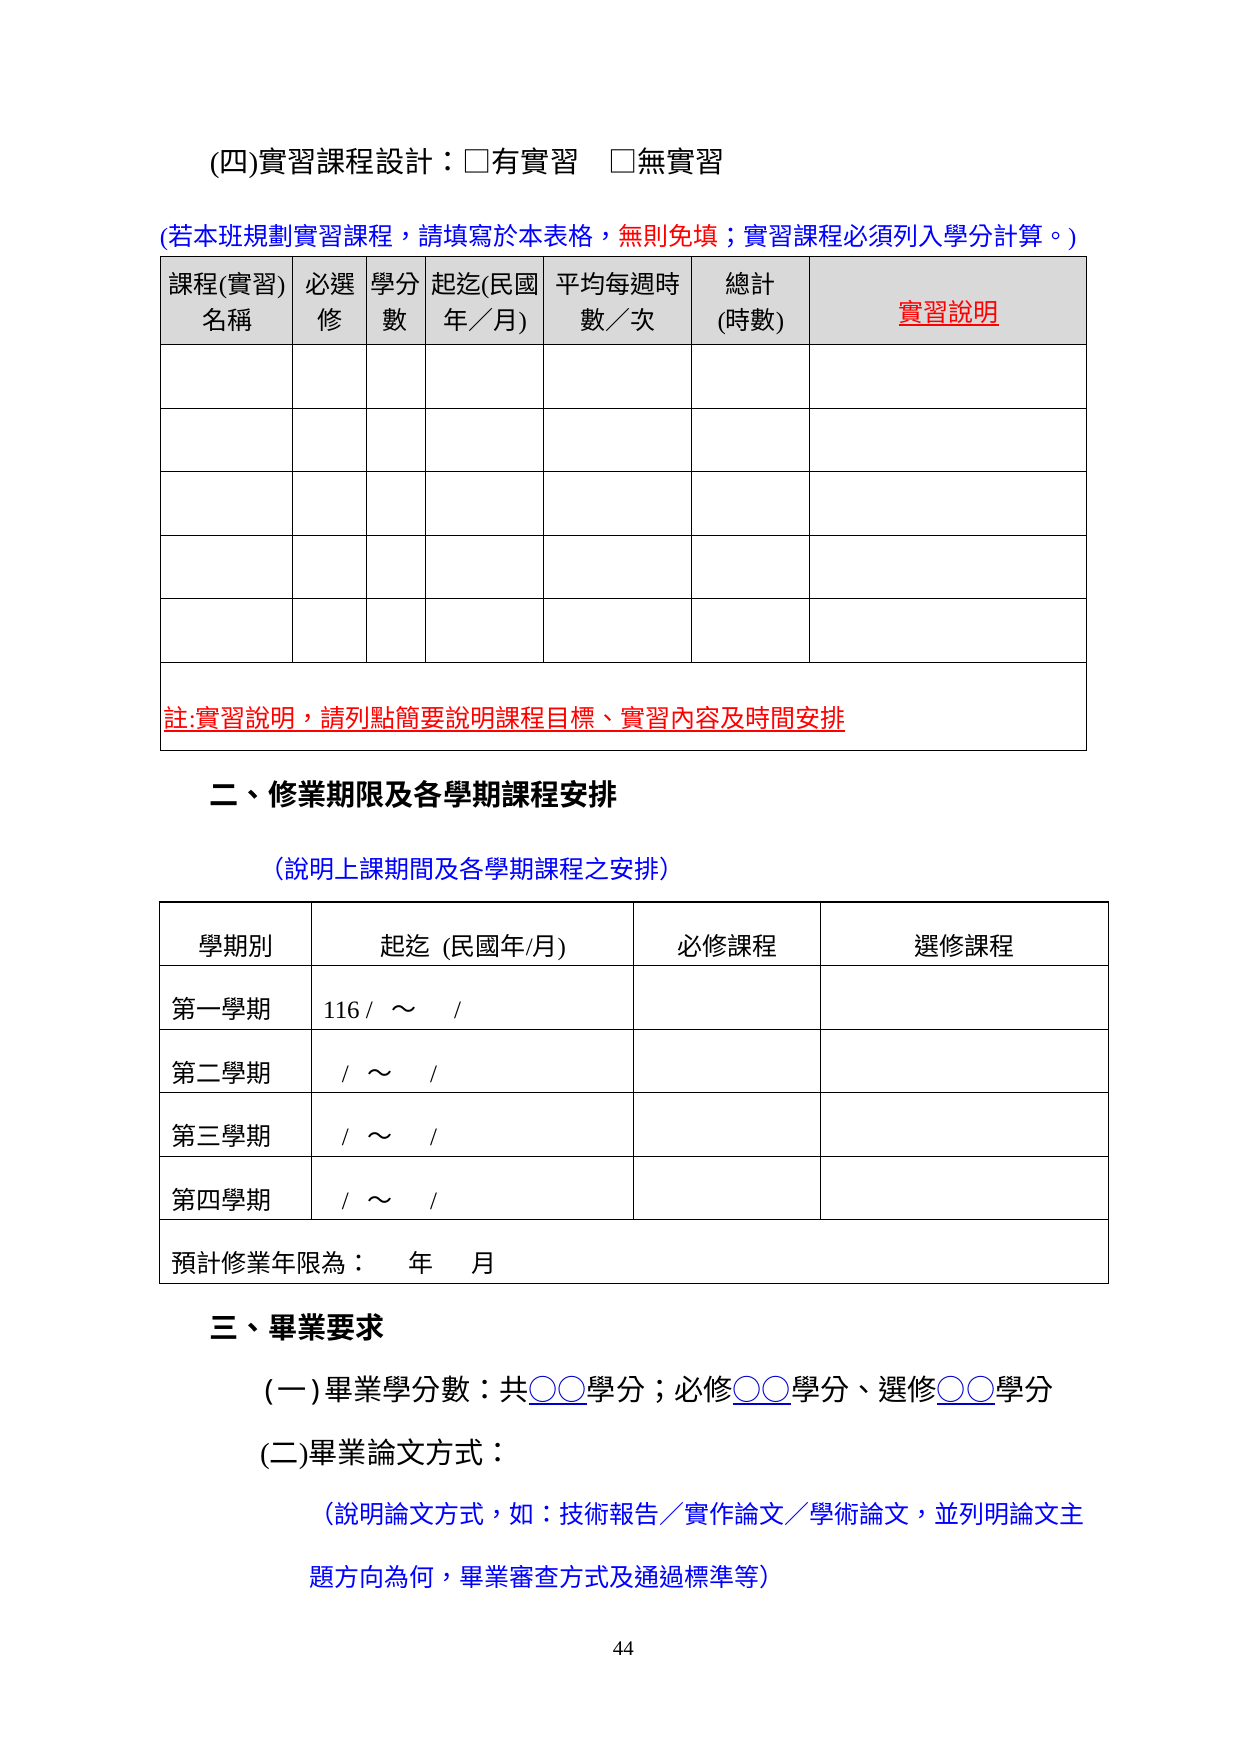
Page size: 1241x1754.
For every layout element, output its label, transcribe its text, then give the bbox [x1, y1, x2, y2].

table_cell [810, 536, 1086, 598]
table_cell [161, 536, 292, 598]
table_header 課程(實習)名稱 [161, 257, 292, 344]
table_cell [367, 536, 425, 598]
table_cell [810, 345, 1086, 408]
table_header 起迄 (民國年/月) [312, 903, 633, 965]
table_cell [544, 536, 691, 598]
list 修業期限及各學期課程安排 [209, 751, 1087, 814]
table_cell [692, 536, 809, 598]
table_cell 預計修業年限為： 年 月 [160, 1220, 1108, 1283]
table_cell [426, 536, 543, 598]
table_cell [426, 472, 543, 535]
list 實習課程設計：□有實習 □無實習 [209, 118, 1087, 181]
table_cell [821, 1093, 1108, 1156]
table_cell [161, 472, 292, 535]
table_cell 第一學期 [160, 966, 311, 1028]
table_cell [367, 409, 425, 471]
table_cell [544, 599, 691, 662]
table_header 起迄(民國年／月) [426, 257, 543, 344]
table_cell [367, 472, 425, 535]
table_cell 116 / ～ / [312, 966, 633, 1028]
text （說明上課期間及各學期課程之安排） [259, 826, 1087, 889]
table_cell [293, 536, 366, 598]
text （說明論文方式，如：技術報告／實作論文／學術論文，並列明論文主題方向為何，畢業審查方式及通過標準等） [309, 1471, 1087, 1596]
table_cell [161, 409, 292, 471]
table_cell [426, 599, 543, 662]
table_header 學分數 [367, 257, 425, 344]
table_cell [634, 1030, 820, 1092]
table_cell 第二學期 [160, 1030, 311, 1092]
table_header 學期別 [160, 903, 311, 965]
table_cell / ～ / [312, 1157, 633, 1219]
text (一)畢業學分數：共○○學分；必修○○學分、選修○○學分 [218, 1346, 1087, 1409]
table_cell [634, 966, 820, 1028]
table_header 實習說明 [810, 257, 1086, 344]
table_cell / ～ / [312, 1093, 633, 1156]
text (二)畢業論文方式： [218, 1409, 1087, 1471]
table_cell [634, 1157, 820, 1219]
table_cell [810, 409, 1086, 471]
table_cell [692, 599, 809, 662]
table_cell [544, 472, 691, 535]
table_header 平均每週時數／次 [544, 257, 691, 344]
table_cell [692, 345, 809, 408]
table_cell [426, 345, 543, 408]
table_header 總計 (時數) [692, 257, 809, 344]
table_cell [692, 409, 809, 471]
table_cell [821, 1030, 1108, 1092]
table_cell [544, 345, 691, 408]
table_cell 第三學期 [160, 1093, 311, 1156]
table_cell [810, 472, 1086, 535]
table_header 必選修 [293, 257, 366, 344]
table_header 選修課程 [821, 903, 1108, 965]
table_cell [544, 409, 691, 471]
list 畢業要求 [209, 1284, 1087, 1346]
text (若本班規劃實習課程，請填寫於本表格，無則免填；實習課程必須列入學分計算。) [159, 193, 1087, 256]
table_cell [161, 599, 292, 662]
table_cell [821, 1157, 1108, 1219]
table_cell [367, 345, 425, 408]
table_cell [367, 599, 425, 662]
table_cell [810, 599, 1086, 662]
table_cell [634, 1093, 820, 1156]
table_cell [293, 472, 366, 535]
table_cell [692, 472, 809, 535]
table_cell [821, 966, 1108, 1028]
table_cell 註:實習說明，請列點簡要說明課程目標、實習內容及時間安排 [161, 663, 1086, 750]
table_header 必修課程 [634, 903, 820, 965]
table_cell [293, 599, 366, 662]
table_cell 第四學期 [160, 1157, 311, 1219]
table_cell [293, 345, 366, 408]
table_cell [426, 409, 543, 471]
table_cell [161, 345, 292, 408]
table_cell [293, 409, 366, 471]
table_cell / ～ / [312, 1030, 633, 1092]
